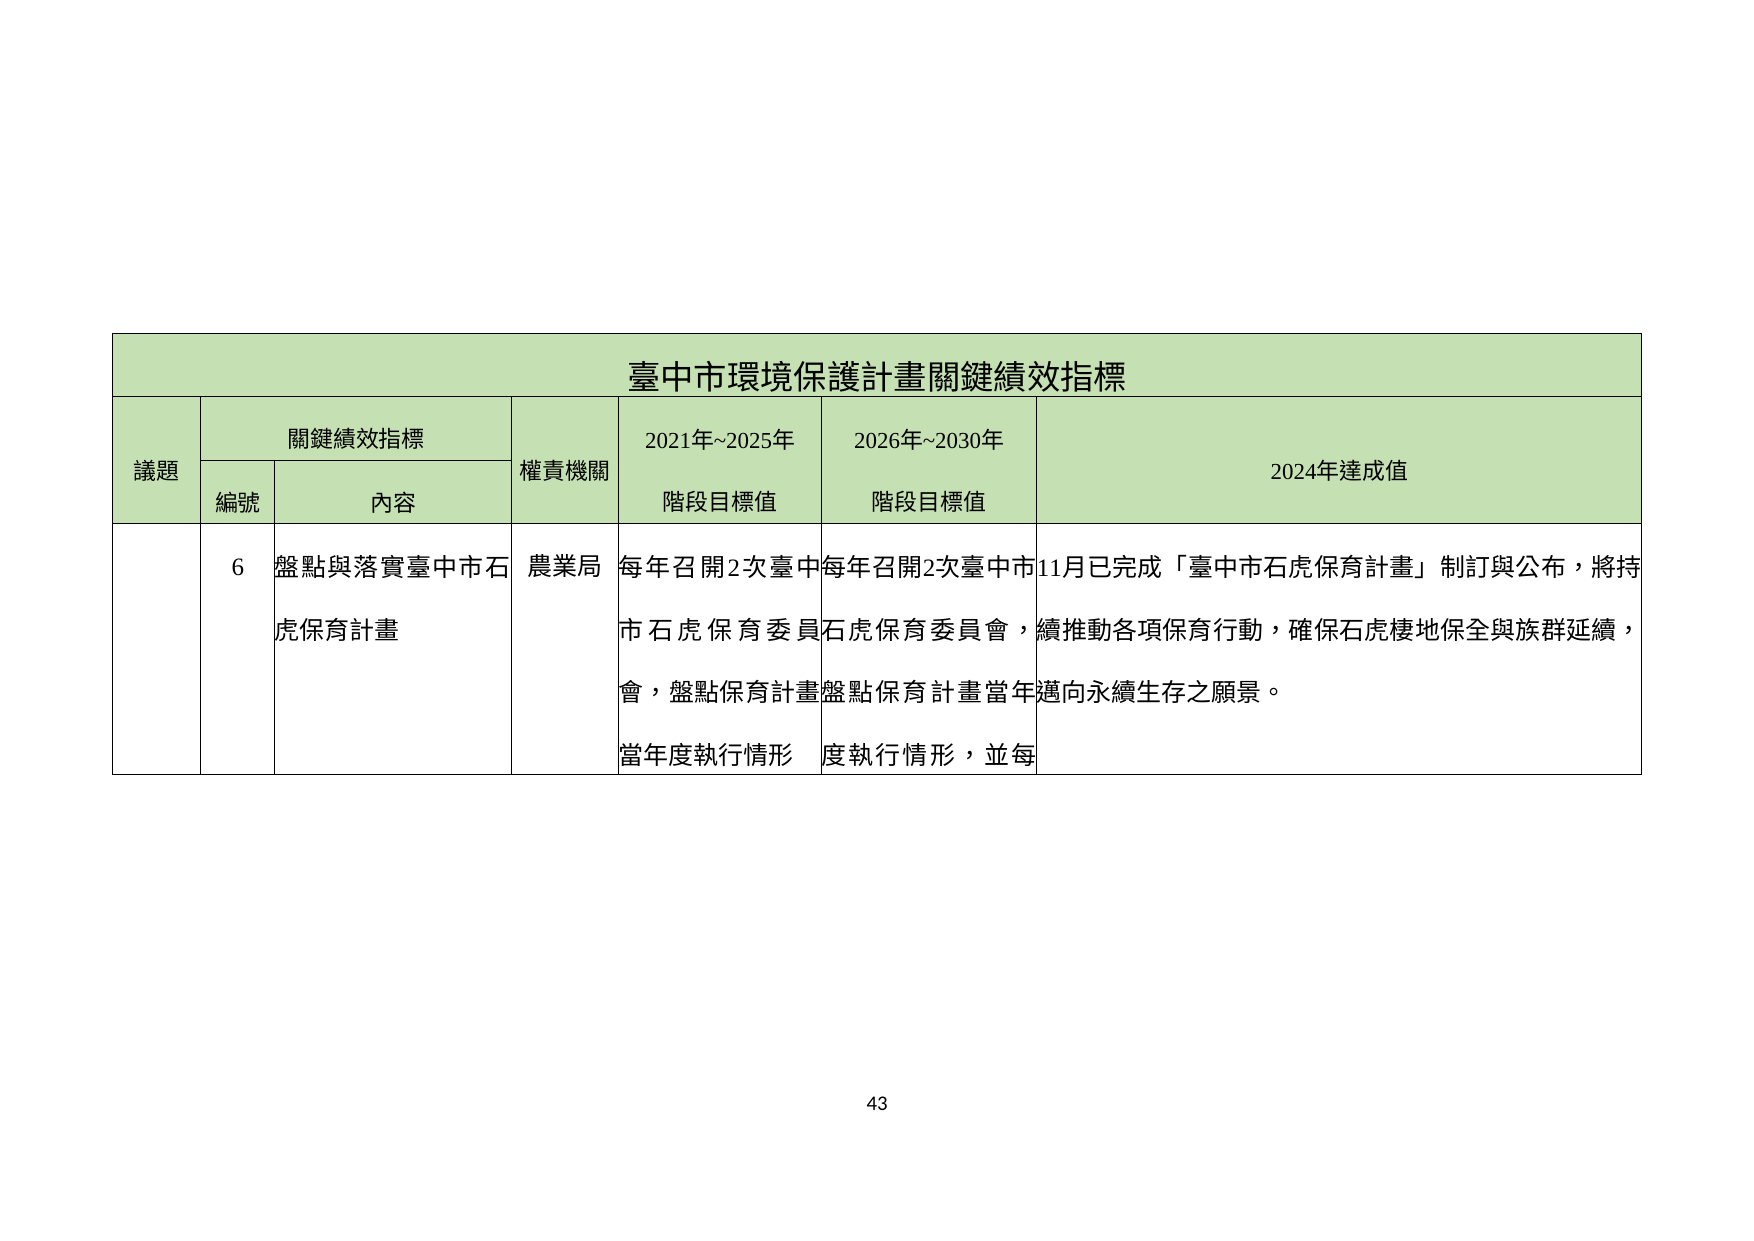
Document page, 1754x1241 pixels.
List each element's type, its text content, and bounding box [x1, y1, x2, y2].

table_cell 2026年~2030年 階段目標值 [822, 397, 1036, 523]
table_cell 11月已完成「臺中市石虎保育計畫」制訂與公布，將持續推動各項保育行動，確保石虎棲地保全與族群延續，邁向永續生存之願景。 [1037, 524, 1641, 774]
table_cell 議題 [113, 397, 200, 523]
table_cell 編號 [201, 461, 274, 523]
table_cell 農業局 [512, 524, 618, 774]
table_cell 關鍵績效指標 [201, 397, 511, 460]
table_cell [113, 524, 200, 774]
table_header 臺中市環境保護計畫關鍵績效指標 [113, 334, 1641, 396]
table_cell 權責機關 [512, 397, 618, 523]
table_cell 每年召開2次臺中市石虎保育委員會，盤點保育計畫當年度執行情形 [619, 524, 821, 774]
table_cell 2021年~2025年 階段目標值 [619, 397, 821, 523]
table_cell 盤點與落實臺中市石虎保育計畫 [275, 524, 511, 774]
table_cell 2024年達成值 [1037, 397, 1641, 523]
table_cell 內容 [275, 461, 511, 523]
table_cell 每年召開2次臺中市石虎保育委員會，盤點保育計畫當年度執行情形，並每 [822, 524, 1036, 774]
table_cell 6 [201, 524, 274, 774]
